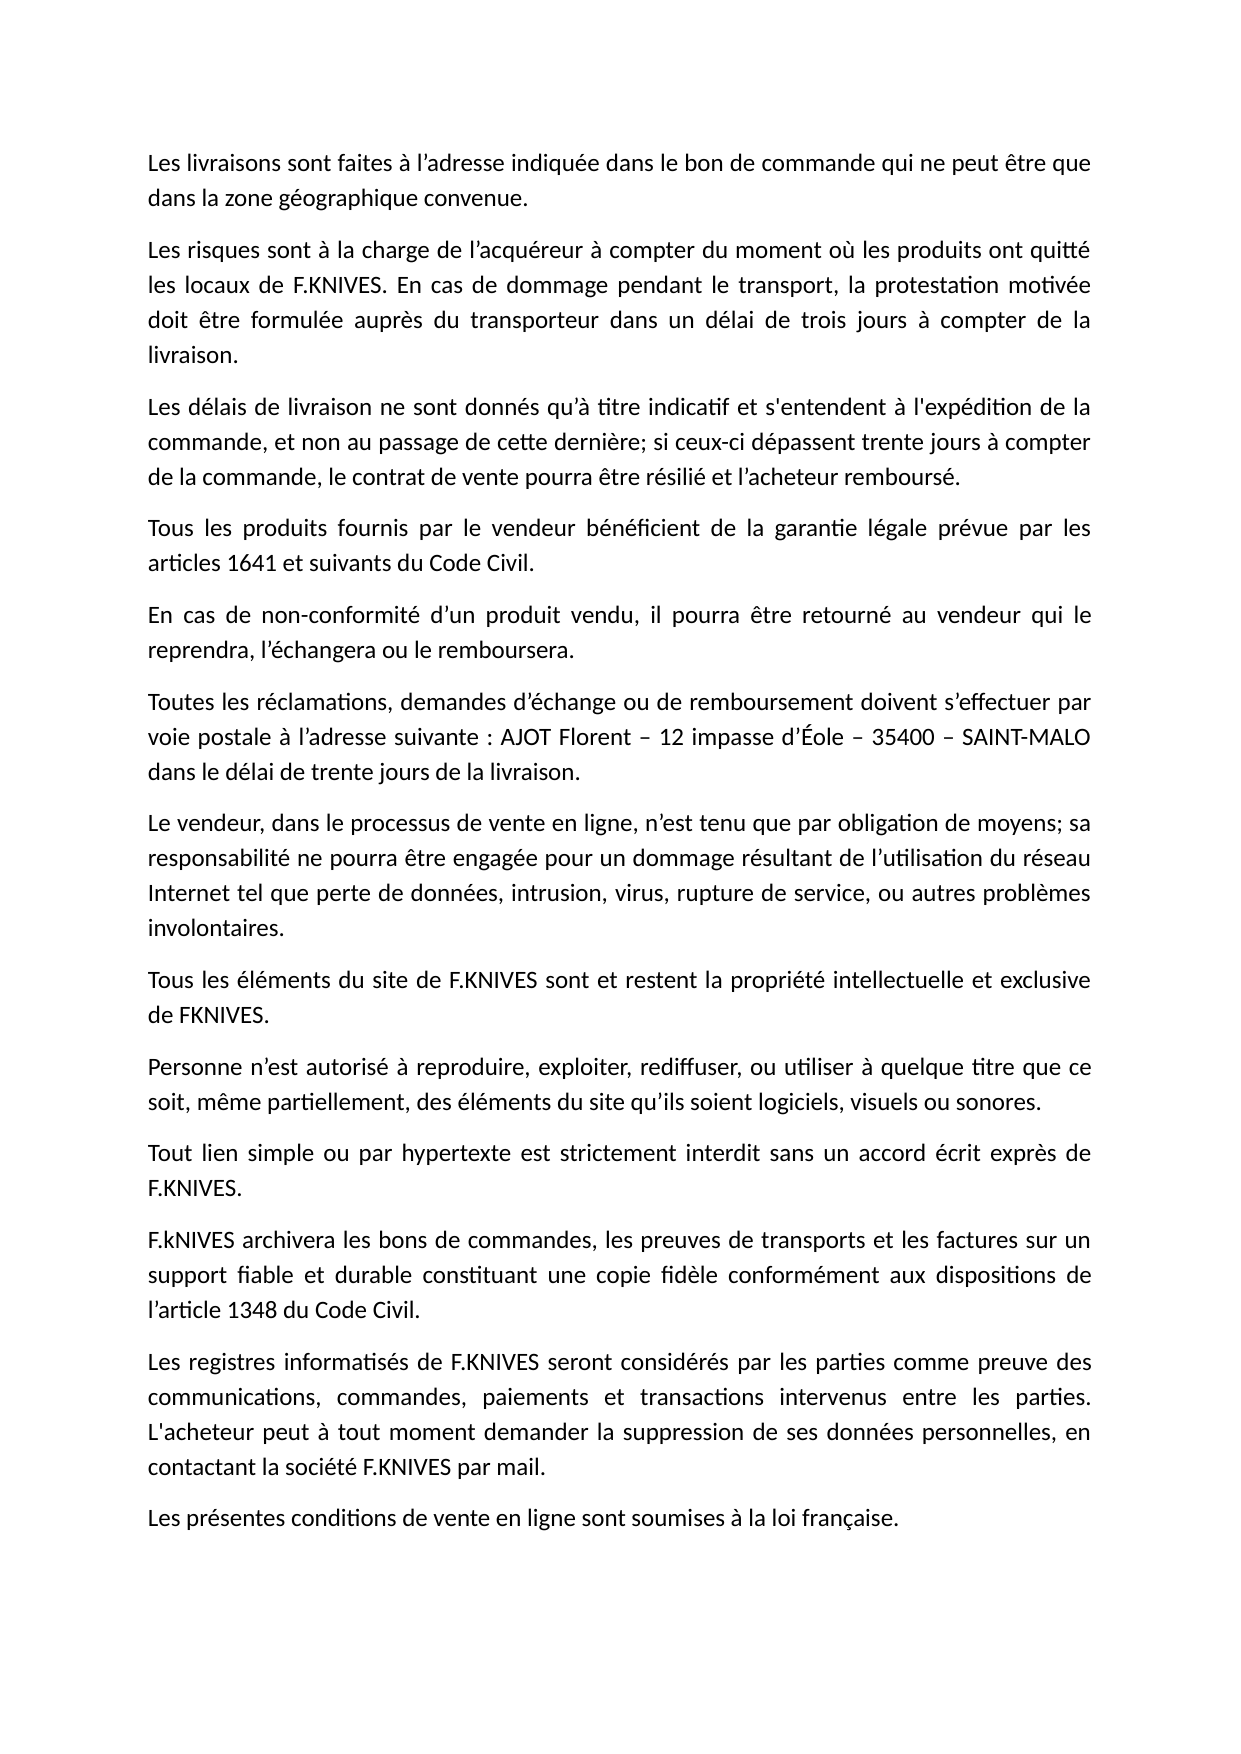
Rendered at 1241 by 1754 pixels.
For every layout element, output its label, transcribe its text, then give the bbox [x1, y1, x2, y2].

text Tous les éléments du site de F.KNIVES sont et restent la propriété intellectuelle et exclusive de FKNIVES. [148, 964, 1093, 1030]
text Les risques sont à la charge de l’acquéreur à compter du moment où les produits ont quitté les locaux de F.KNIVES. En cas de dommage pendant le transport, la protestation motivée doit être formulée auprès du transporteur dans un délai de trois jours à compter de la livraison. [148, 234, 1093, 370]
text En cas de non-conformité d’un produit vendu, il pourra être retourné au vendeur qui le reprendra, l’échangera ou le remboursera. [148, 599, 1093, 665]
text Tous les produits fournis par le vendeur bénéficient de la garantie légale prévue par les articles 1641 et suivants du Code Civil. [148, 513, 1093, 578]
text F.kNIVES archivera les bons de commandes, les preuves de transports et les factures sur un support fiable et durable constituant une copie fidèle conformément aux dispositions de l’article 1348 du Code Civil. [148, 1224, 1093, 1325]
text Tout lien simple ou par hypertexte est strictement interdit sans un accord écrit exprès de F.KNIVES. [148, 1138, 1093, 1203]
text Toutes les réclamations, demandes d’échange ou de remboursement doivent s’effectuer par voie postale à l’adresse suivante : AJOT Florent – 12 impasse d’Éole – 35400 – SAINT-MALO dans le délai de trente jours de la livraison. [148, 686, 1093, 786]
text Le vendeur, dans le processus de vente en ligne, n’est tenu que par obligation de moyens; sa responsabilité ne pourra être engagée pour un dommage résultant de l’utilisation du réseau Internet tel que perte de données, intrusion, virus, rupture de service, ou autres problèmes involontaires. [148, 808, 1093, 943]
text Les présentes conditions de vente en ligne sont soumises à la loi française. [148, 1503, 1093, 1533]
text Personne n’est autorisé à reproduire, exploiter, rediffuser, ou utiliser à quelque titre que ce soit, même partiellement, des éléments du site qu’ils soient logiciels, visuels ou sonores. [148, 1051, 1093, 1116]
text Les délais de livraison ne sont donnés qu’à titre indicatif et s'entendent à l'expédition de la commande, et non au passage de cette dernière; si ceux-ci dépassent trente jours à compter de la commande, le contrat de vente pourra être résilié et l’acheteur remboursé. [148, 391, 1093, 491]
text Les livraisons sont faites à l’adresse indiquée dans le bon de commande qui ne peut être que dans la zone géographique convenue. [148, 148, 1093, 213]
text Les registres informatisés de F.KNIVES seront considérés par les parties comme preuve des communications, commandes, paiements et transactions intervenus entre les parties. L'acheteur peut à tout moment demander la suppression de ses données personnelles, en contactant la société F.KNIVES par mail. [148, 1346, 1093, 1481]
